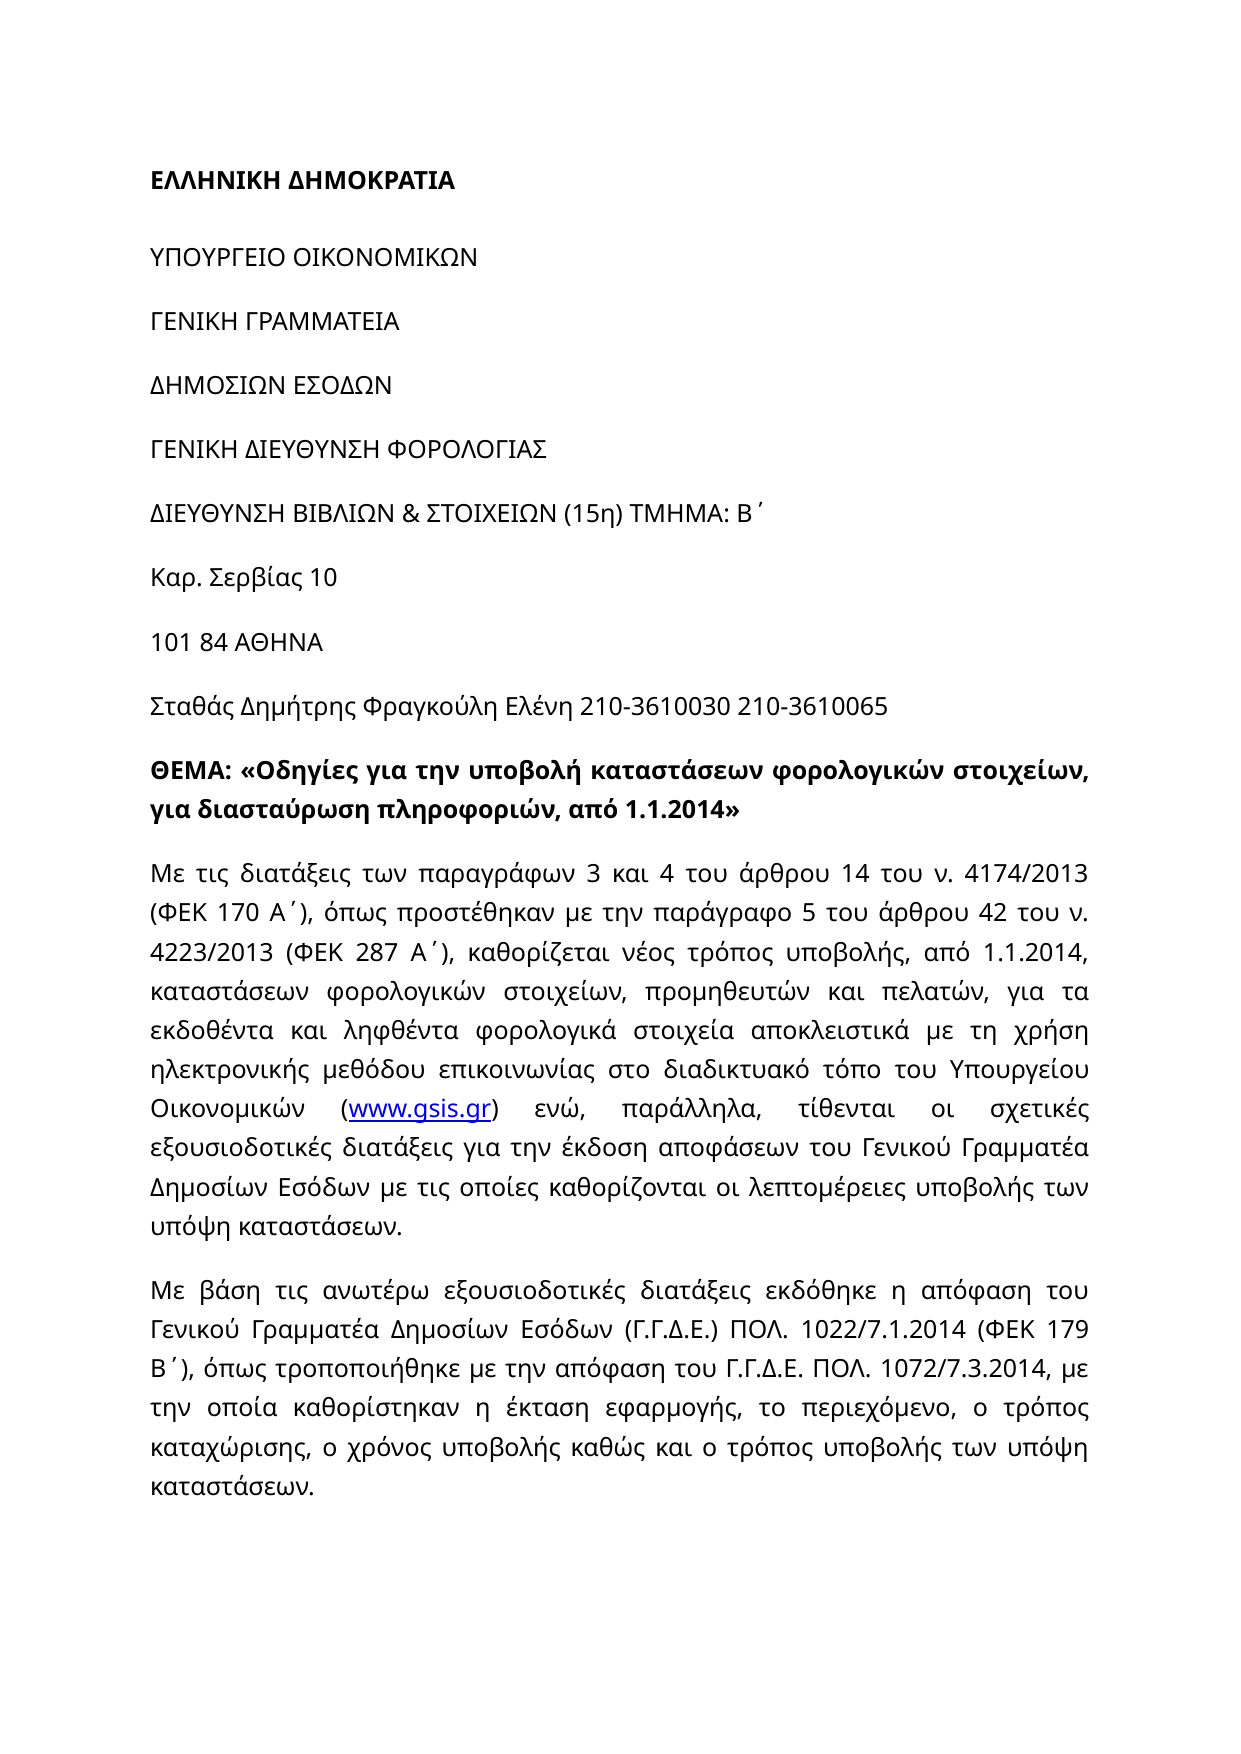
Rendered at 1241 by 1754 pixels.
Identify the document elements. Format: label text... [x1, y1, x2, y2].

text ΔΙΕΥΘΥΝΣΗ ΒΙΒΛΙΩΝ & ΣΤΟΙΧΕΙΩΝ (15η) ΤΜΗΜΑ: Β΄ [150, 496, 1090, 530]
text ΔΗΜΟΣΙΩΝ ΕΣΟΔΩΝ [150, 367, 1090, 402]
text ΓΕΝΙΚΗ ΓΡΑΜΜΑΤΕΙΑ [150, 303, 1090, 337]
text Σταθάς Δημήτρης Φραγκούλη Ελένη 210-3610030 210-3610065 [150, 688, 1090, 722]
text ΓΕΝΙΚΗ ΔΙΕΥΘΥΝΣΗ ΦΟΡΟΛΟΓΙΑΣ [150, 432, 1090, 466]
text Με βάση τις ανωτέρω εξουσιοδοτικές διατάξεις εκδόθηκε η απόφαση του Γενικού Γραμματέα Δημοσίων Εσόδων (Γ.Γ.Δ.Ε.) ΠΟΛ. 1022/7.1.2014 (ΦΕΚ 179 Β΄), όπως τροποποιήθηκε με την απόφαση του Γ.Γ.Δ.Ε. ΠΟΛ. 1072/7.3.2014, με την οποία καθορίστηκαν η έκταση εφαρμογής, το περιεχόμενο, ο τρόπος καταχώρισης, ο χρόνος υποβολής καθώς και ο τρόπος υποβολής των υπόψη καταστάσεων. [150, 1272, 1090, 1502]
text Καρ. Σερβίας 10 [150, 560, 1090, 594]
text ΘEMA: «Οδηγίες για την υποβολή καταστάσεων φορολογικών στοιχείων, για διασταύρωση πληροφοριών, από 1.1.2014» [150, 752, 1090, 826]
title ΕΛΛΗΝΙΚΗ ΔΗΜΟΚΡΑΤΙΑ [150, 162, 1090, 197]
text Με τις διατάξεις των παραγράφων 3 και 4 του άρθρου 14 του ν. 4174/2013 (ΦΕΚ 170 Α΄), όπως προστέθηκαν με την παράγραφο 5 του άρθρου 42 του ν. 4223/2013 (ΦΕΚ 287 Α΄), καθορίζεται νέος τρόπος υποβολής, από 1.1.2014, καταστάσεων φορολογικών στοιχείων, προμηθευτών και πελατών, για τα εκδοθέντα και ληφθέντα φορολογικά στοιχεία αποκλειστικά με τη χρήση ηλεκτρονικής μεθόδου επικοινωνίας στο διαδικτυακό τόπο του Υπουργείου Οικονομικών (www.gsis.gr) ενώ, παράλληλα, τίθενται οι σχετικές εξουσιοδοτικές διατάξεις για την έκδοση αποφάσεων του Γενικού Γραμματέα Δημοσίων Εσόδων με τις οποίες καθορίζονται οι λεπτομέρειες υποβολής των υπόψη καταστάσεων. [150, 856, 1090, 1242]
text 101 84 ΑΘΗΝΑ [150, 624, 1090, 658]
text ΥΠΟΥΡΓΕΙΟ ΟΙΚΟΝΟΜΙΚΩΝ [150, 239, 1090, 273]
